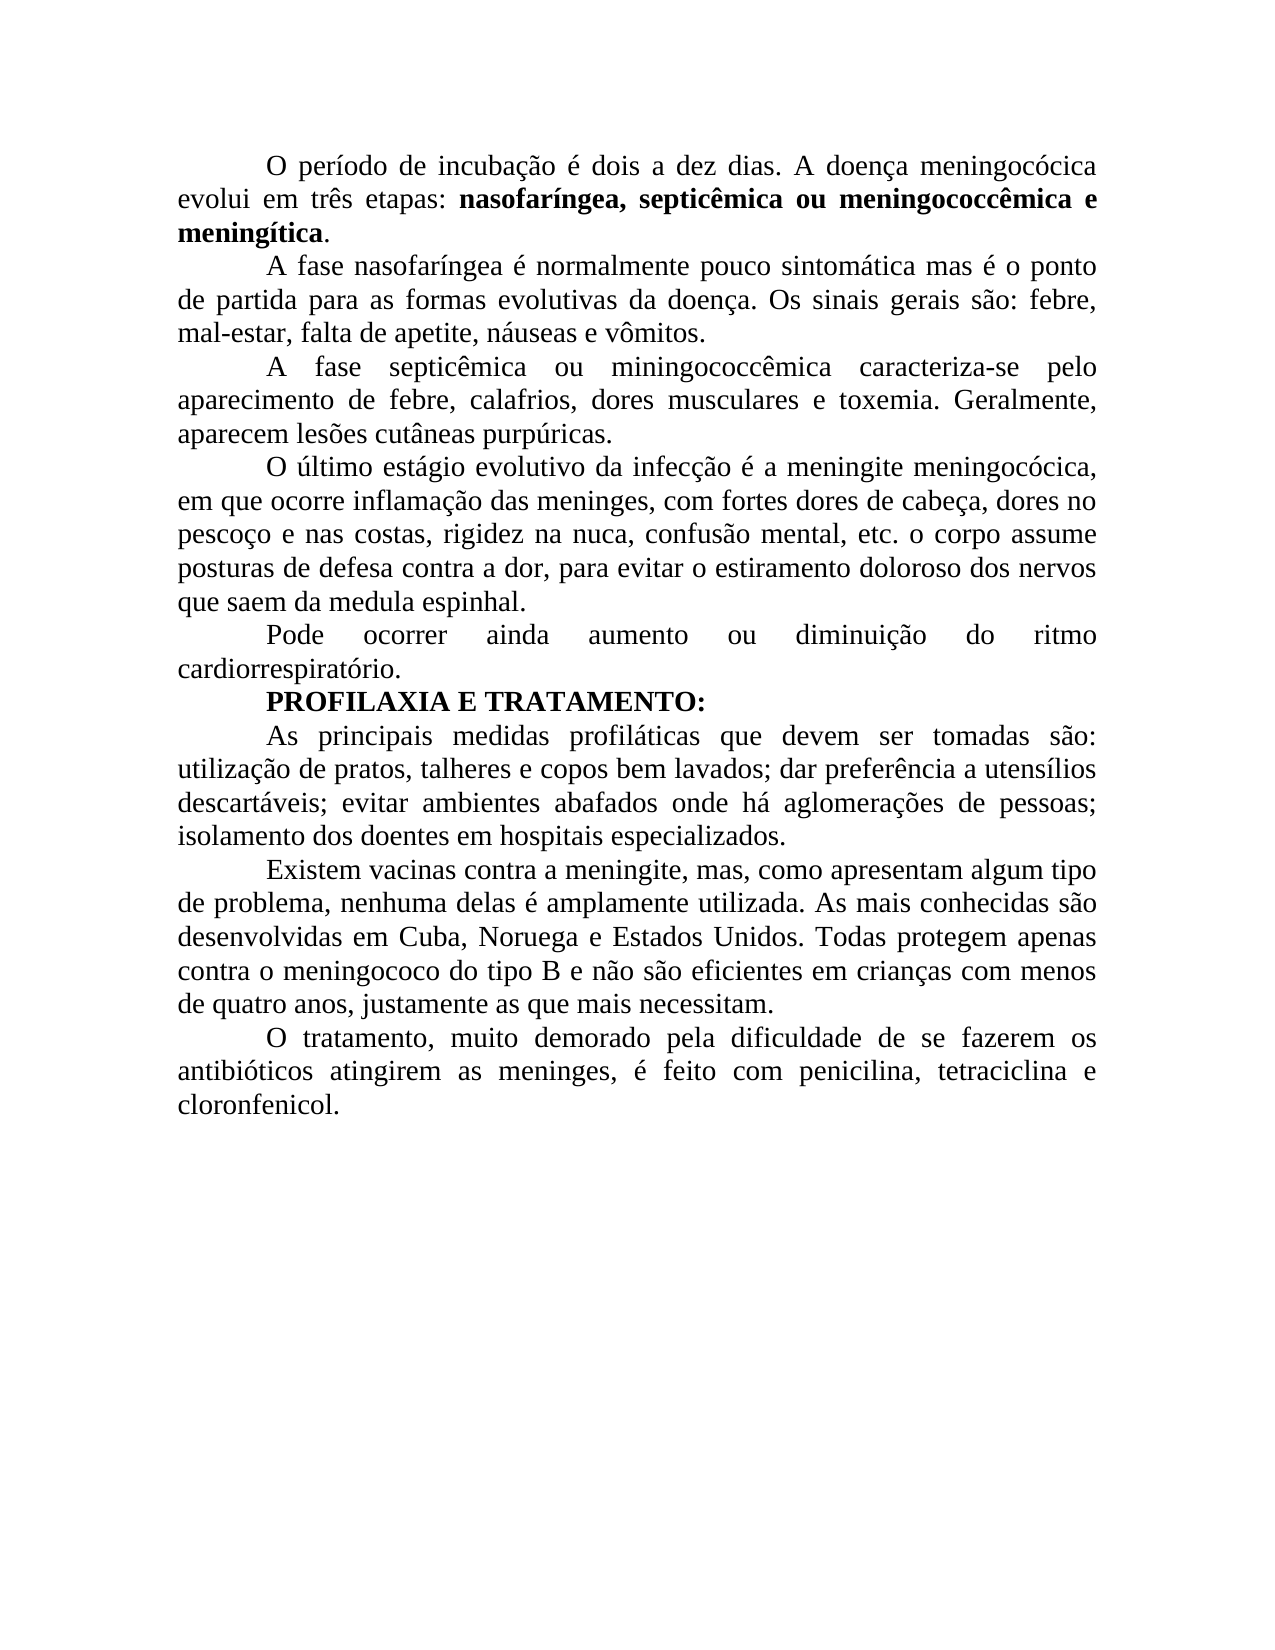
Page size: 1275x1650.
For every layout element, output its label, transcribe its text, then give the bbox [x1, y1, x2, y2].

text O período de incubação é dois a dez dias. A doença meningocócica evolui em três etapas: nasofaríngea, septicêmica ou meningococcêmica e meningítica. [177, 148, 1098, 248]
text A fase nasofaríngea é normalmente pouco sintomática mas é o ponto de partida para as formas evolutivas da doença. Os sinais gerais são: febre, mal-estar, falta de apetite, náuseas e vômitos. [177, 248, 1098, 349]
text Pode ocorrer ainda aumento ou diminuição do ritmo cardiorrespiratório. [177, 617, 1098, 684]
text O último estágio evolutivo da infecção é a meningite meningocócica, em que ocorre inflamação das meninges, com fortes dores de cabeça, dores no pescoço e nas costas, rigidez na nuca, confusão mental, etc. o corpo assume posturas de defesa contra a dor, para evitar o estiramento doloroso dos nervos que saem da medula espinhal. [177, 449, 1098, 617]
text O tratamento, muito demorado pela dificuldade de se fazerem os antibióticos atingirem as meninges, é feito com penicilina, tetraciclina e cloronfenicol. [177, 1020, 1098, 1120]
text A fase septicêmica ou miningococcêmica caracteriza-se pelo aparecimento de febre, calafrios, dores musculares e toxemia. Geralmente, aparecem lesões cutâneas purpúricas. [177, 349, 1098, 449]
text Existem vacinas contra a meningite, mas, como apresentam algum tipo de problema, nenhuma delas é amplamente utilizada. As mais conhecidas são desenvolvidas em Cuba, Noruega e Estados Unidos. Todas protegem apenas contra o meningococo do tipo B e não são eficientes em crianças com menos de quatro anos, justamente as que mais necessitam. [177, 852, 1098, 1020]
text As principais medidas profiláticas que devem ser tomadas são: utilização de pratos, talheres e copos bem lavados; dar preferência a utensílios descartáveis; evitar ambientes abafados onde há aglomerações de pessoas; isolamento dos doentes em hospitais especializados. [177, 718, 1098, 852]
text PROFILAXIA E TRATAMENTO: [177, 684, 1098, 718]
